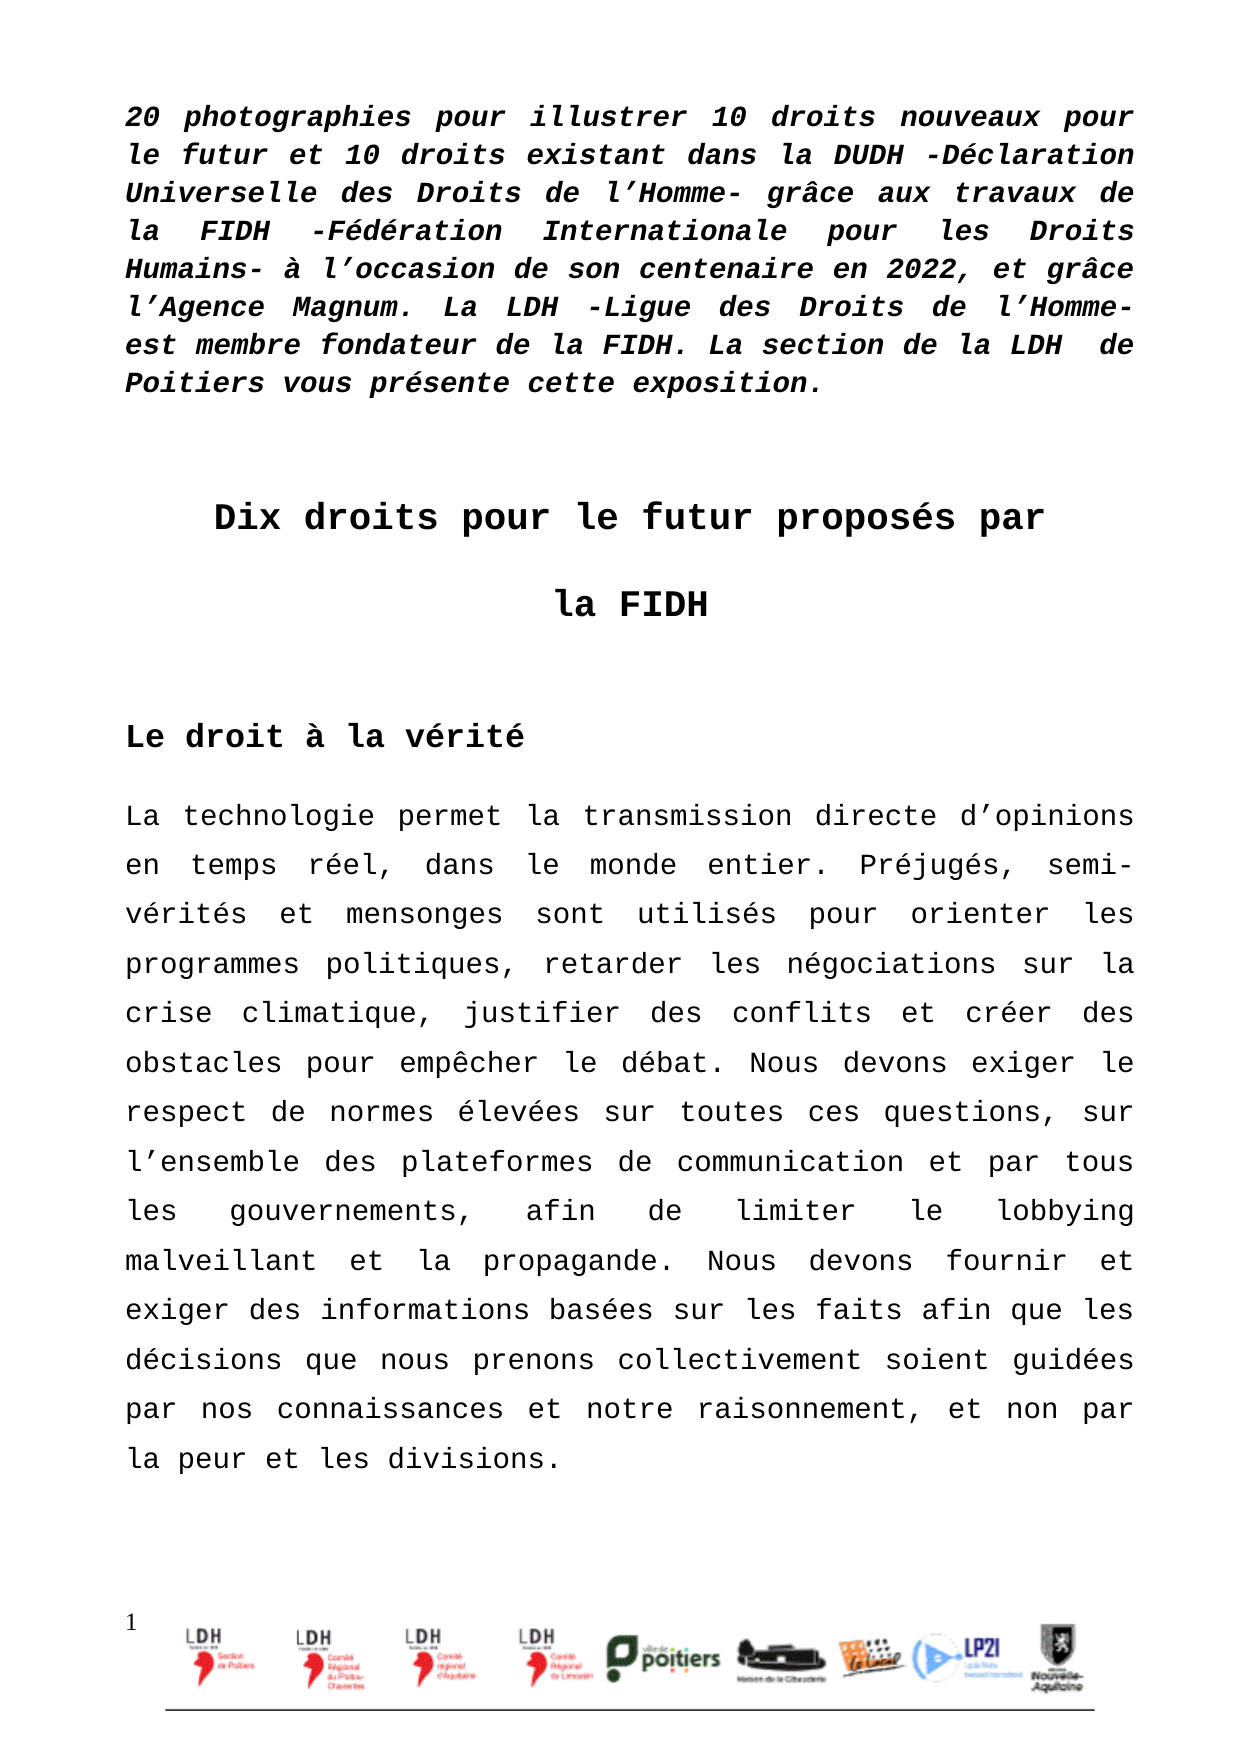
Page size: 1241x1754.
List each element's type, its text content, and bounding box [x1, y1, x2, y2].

picture [165, 1607, 1095, 1711]
subtitle la FIDH [125, 585, 1135, 627]
text La technologie permet la transmission directe d’opinions en temps réel, dans le monde entier. Préjugés, semi-vérités et mensonges sont utilisés pour orienter les programmes politiques, retarder les négociations sur la crise climatique, justifier des conflits et créer des obstacles pour empêcher le débat. Nous devons exiger le respect de normes élevées sur toutes ces questions, sur l’ensemble des plateformes de communication et par tous les gouvernements, afin de limiter le lobbying malveillant et la propagande. Nous devons fournir et exiger des informations basées sur les faits afin que les décisions que nous prenons collectivement soient guidées par nos connaissances et notre raisonnement, et non par la peur et les divisions. [125, 801, 1135, 1477]
subtitle Dix droits pour le futur proposés par [125, 498, 1135, 541]
text Le droit à la vérité [125, 719, 1135, 757]
